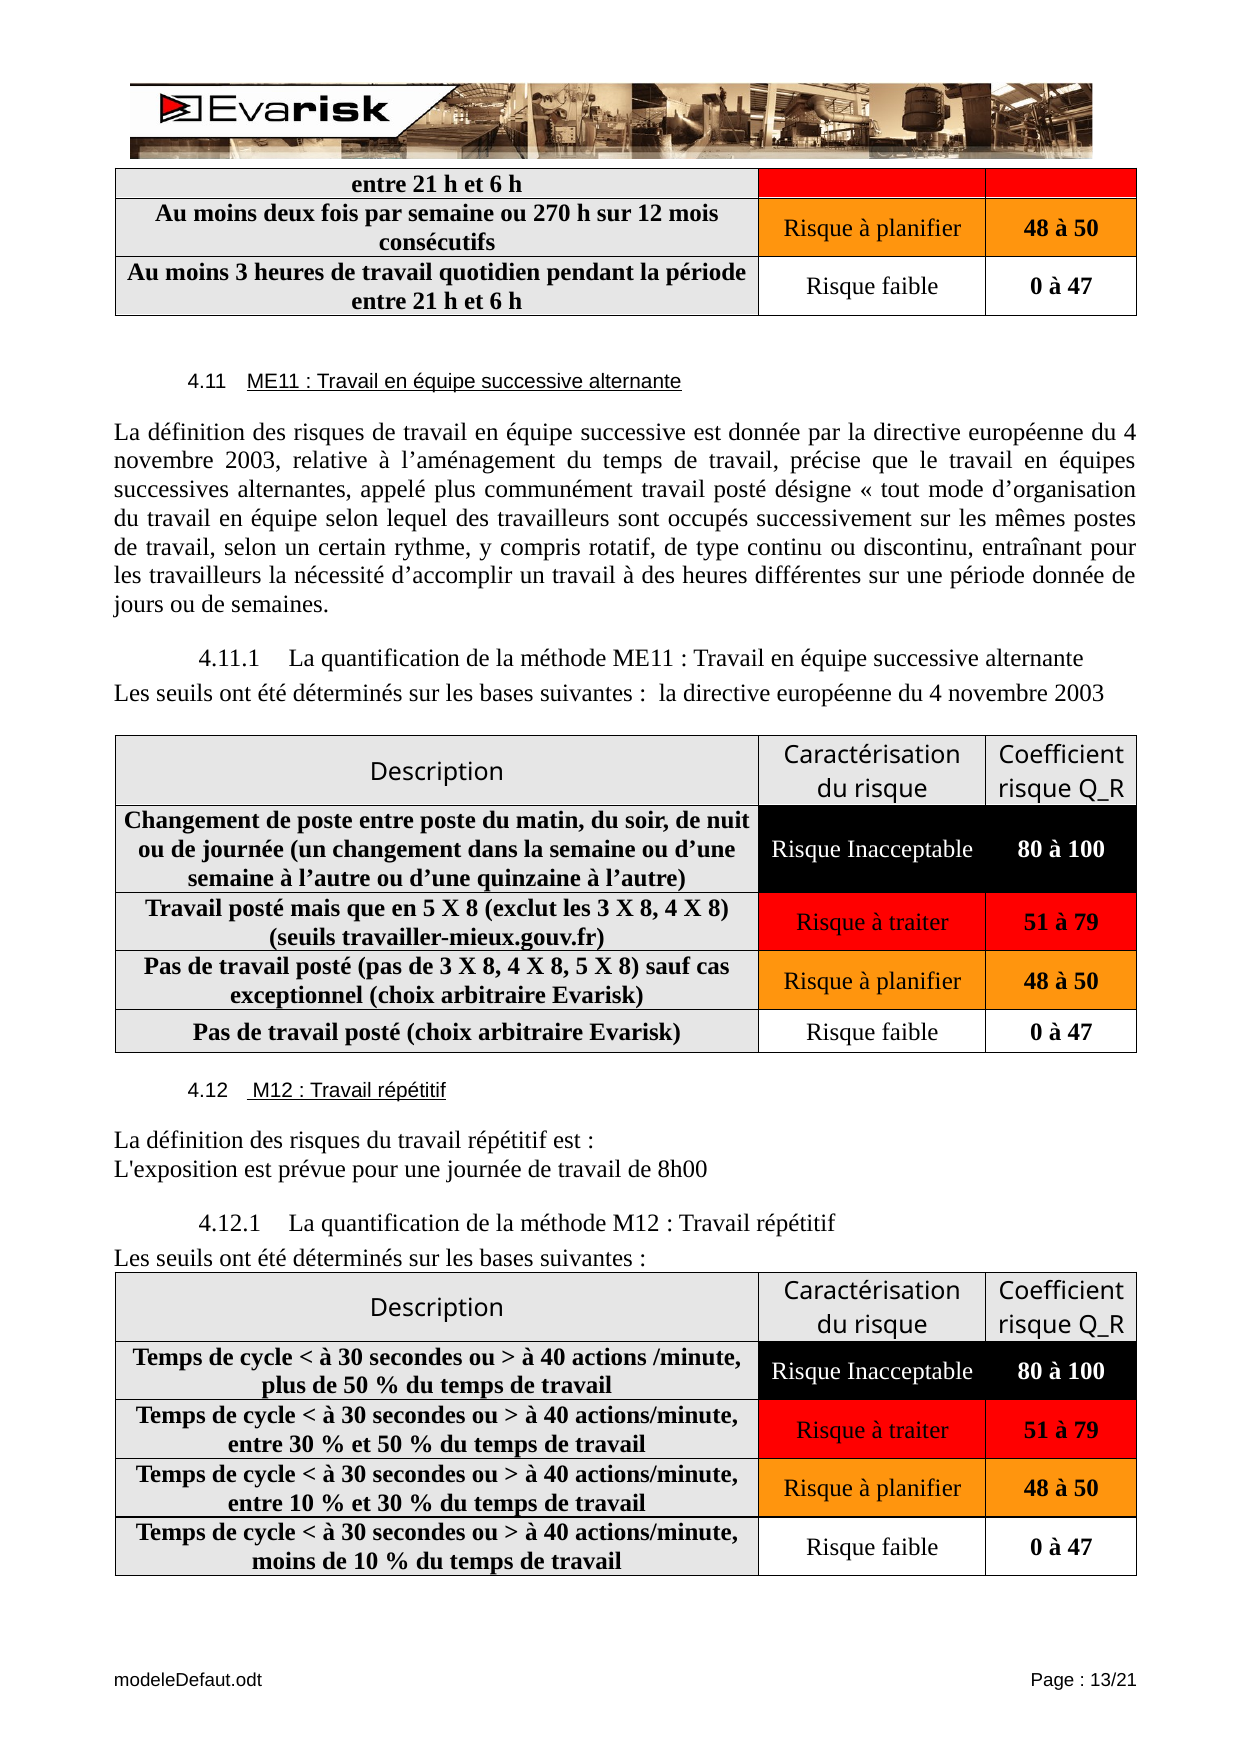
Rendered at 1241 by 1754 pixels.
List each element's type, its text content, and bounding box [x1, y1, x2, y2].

table_cell Risque à traiter [759, 1400, 985, 1458]
table_cell entre 21 h et 6 h [116, 169, 758, 197]
table_cell Risque faible [759, 257, 985, 314]
table_cell Pas de travail posté (choix arbitraire Evarisk) [116, 1010, 758, 1052]
table_cell Temps de cycle < à 30 secondes ou > à 40 actions/minute, entre 30 % et 50 % du temps de travail [116, 1400, 758, 1458]
table_cell 80 à 100 [986, 1342, 1136, 1399]
table_cell Pas de travail posté (pas de 3 X 8, 4 X 8, 5 X 8) sauf cas exceptionnel (choix arbitraire Evarisk) [116, 951, 758, 1009]
table_cell 48 à 50 [986, 1459, 1136, 1516]
table_cell [986, 169, 1136, 197]
text L'exposition est prévue pour une journée de travail de 8h00 [114, 1154, 1137, 1183]
table_cell 51 à 79 [986, 893, 1136, 950]
table_header Caractérisation du risque [759, 1273, 985, 1341]
table_cell 0 à 47 [986, 1518, 1136, 1575]
table_header Description [116, 1273, 758, 1341]
table_header Caractérisation du risque [759, 736, 985, 804]
table_cell Risque à planifier [759, 951, 985, 1009]
table_cell Risque Inacceptable [759, 806, 985, 892]
text Les seuils ont été déterminés sur les bases suivantes : la directive européenne du 4 novembre 2003 [114, 678, 1137, 707]
text Les seuils ont été déterminés sur les bases suivantes : [114, 1243, 1137, 1272]
table_cell Risque faible [759, 1010, 985, 1052]
table_cell Risque faible [759, 1518, 985, 1575]
table_cell Risque à planifier [759, 1459, 985, 1516]
table_cell Risque à traiter [759, 893, 985, 950]
subtitle La quantification de la méthode ME11 : Travail en équipe successive alternante [198, 643, 1137, 672]
table_cell 0 à 47 [986, 257, 1136, 314]
table_cell 51 à 79 [986, 1400, 1136, 1458]
text La définition des risques de travail en équipe successive est donnée par la directive européenne du 4 novembre 2003, relative à l’aménagement du temps de travail, précise que le travail en équipes successives alternantes, appelé plus communément travail posté désigne « tout mode d’organisation du travail en équipe selon lequel des travailleurs sont occupés successivement sur les mêmes postes de travail, selon un certain rythme, y compris rotatif, de type continu ou discontinu, entraînant pour les travailleurs la nécessité d’accomplir un travail à des heures différentes sur une période donnée de jours ou de semaines. [114, 417, 1137, 618]
table_cell Au moins deux fois par semaine ou 270 h sur 12 mois consécutifs [116, 199, 758, 256]
subtitle ME11 : Travail en équipe successive alternante [187, 369, 1137, 393]
table_cell 80 à 100 [986, 806, 1136, 892]
table_cell Risque Inacceptable [759, 1342, 985, 1399]
table_cell Travail posté mais que en 5 X 8 (exclut les 3 X 8, 4 X 8) (seuils travailler-mieux.gouv.fr) [116, 893, 758, 950]
table_cell [759, 169, 985, 197]
subtitle La quantification de la méthode M12 : Travail répétitif [198, 1208, 1137, 1237]
table_cell 0 à 47 [986, 1010, 1136, 1052]
text La définition des risques du travail répétitif est : [114, 1125, 1137, 1154]
table_cell 48 à 50 [986, 951, 1136, 1009]
subtitle M12 : Travail répétitif [187, 1078, 1137, 1102]
table_header Coefficient risque Q_R [986, 1273, 1136, 1341]
table_header Coefficient risque Q_R [986, 736, 1136, 804]
table_cell 48 à 50 [986, 199, 1136, 256]
table_cell Risque à planifier [759, 199, 985, 256]
table_header Description [116, 736, 758, 804]
table_cell Temps de cycle < à 30 secondes ou > à 40 actions/minute, entre 10 % et 30 % du temps de travail [116, 1459, 758, 1516]
